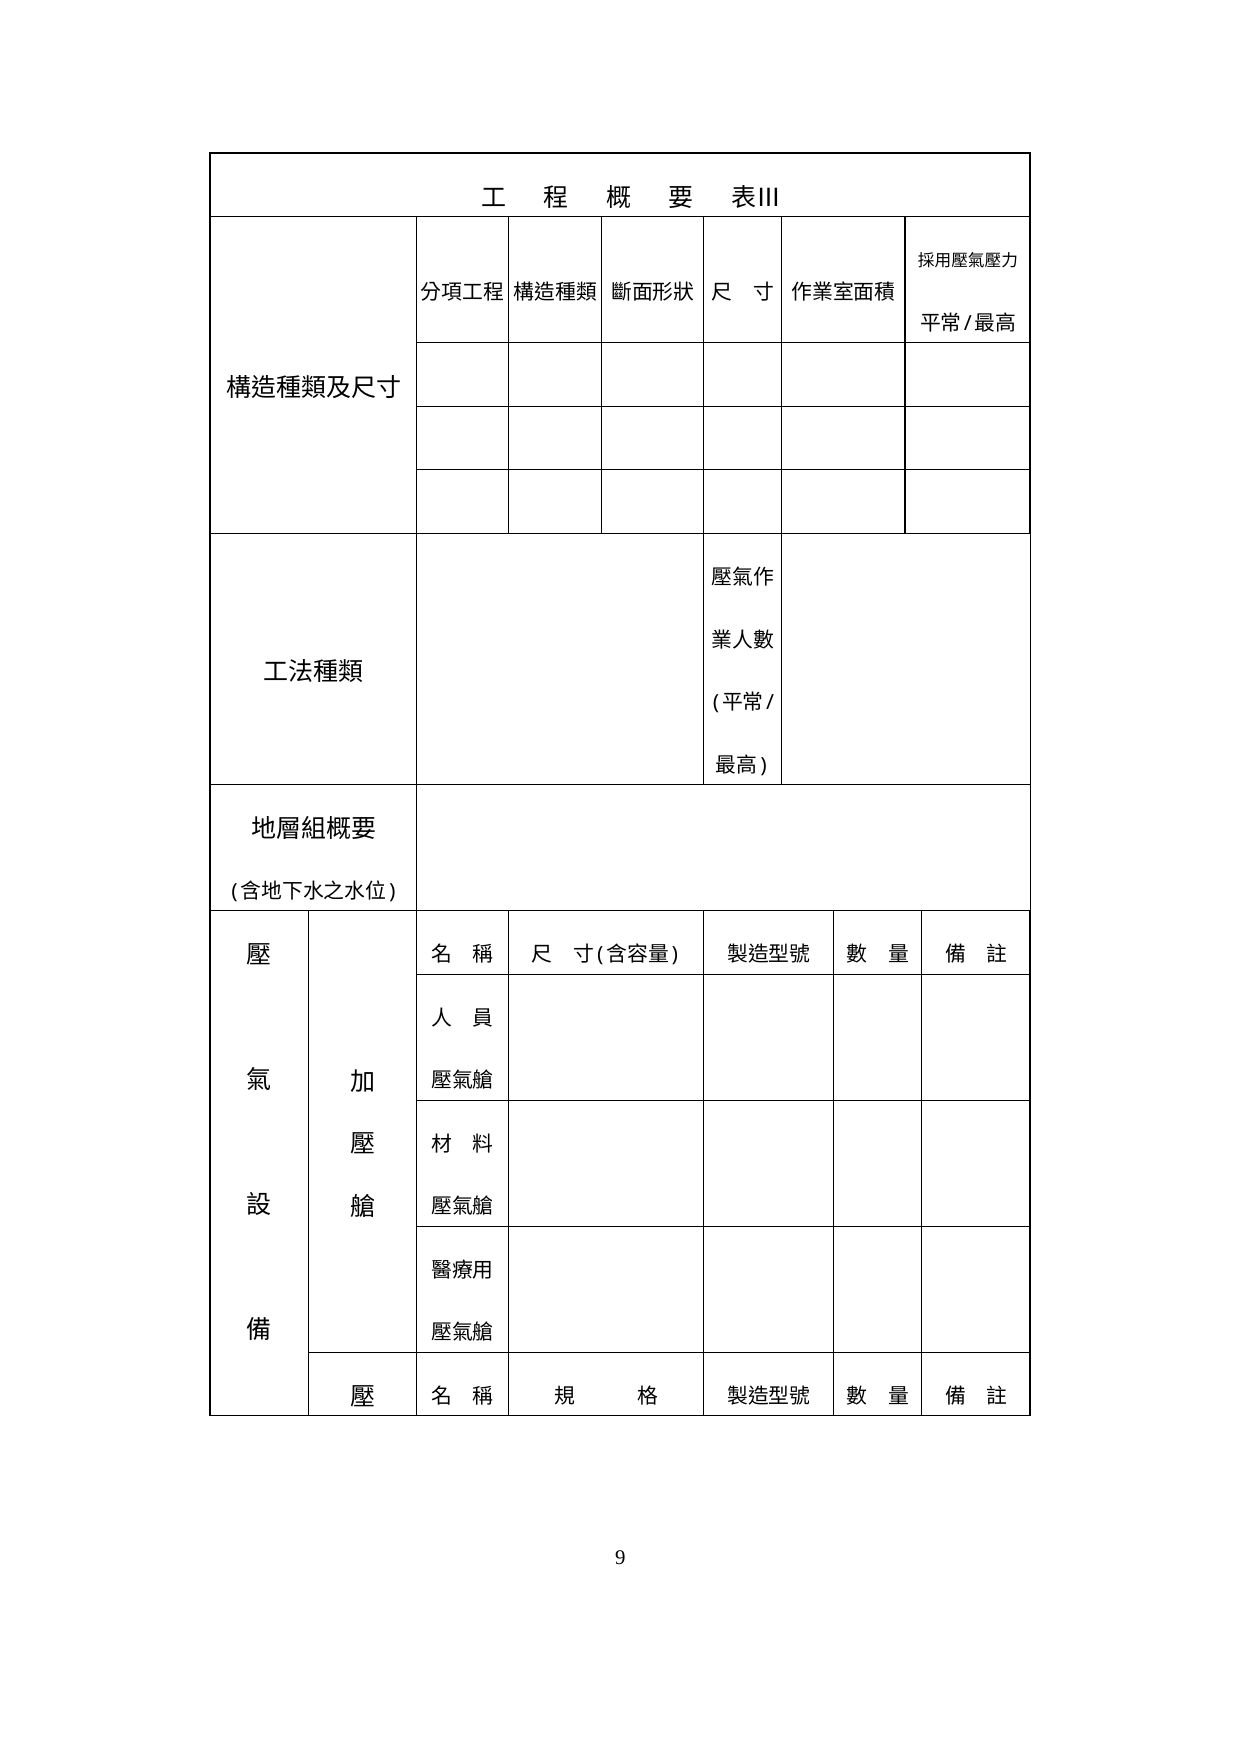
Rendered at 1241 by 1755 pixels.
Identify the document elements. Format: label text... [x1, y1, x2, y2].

table_cell [922, 1101, 1029, 1226]
table_cell 規 格 [509, 1353, 703, 1415]
table_cell 尺 寸 [704, 217, 781, 342]
table_cell [906, 407, 1029, 469]
table_cell 名 稱 [417, 911, 508, 973]
table_cell [417, 785, 1030, 910]
table_cell 數 量 [834, 911, 921, 973]
table_cell 構造種類及尺寸 [211, 217, 416, 533]
table_header 工 程 概 要 表Ⅲ [211, 154, 1029, 216]
table_cell [704, 343, 781, 406]
table_cell 分項工程 [417, 217, 508, 342]
table_cell [509, 1227, 703, 1352]
table_cell [834, 975, 921, 1099]
table_cell [417, 343, 508, 406]
table_cell 壓 [309, 1353, 416, 1415]
table_cell 採用壓氣壓力 平常/最高 [906, 217, 1029, 342]
table_cell [509, 975, 703, 1099]
table_cell [602, 470, 703, 533]
table_cell [922, 1227, 1029, 1352]
table_cell [509, 1101, 703, 1226]
table_cell 製造型號 [704, 1353, 833, 1415]
table_cell [834, 1227, 921, 1352]
table_cell [704, 1227, 833, 1352]
table_cell 斷面形狀 [602, 217, 703, 342]
table_cell [782, 407, 904, 469]
table_cell [782, 470, 904, 533]
table_cell 數 量 [834, 1353, 921, 1415]
table_cell 名 稱 [417, 1353, 508, 1415]
table_cell 備 註 [922, 1353, 1029, 1415]
table_cell [509, 343, 601, 406]
table_cell [906, 470, 1029, 533]
table_cell 人 員 壓氣艙 [417, 975, 508, 1099]
table_cell [509, 470, 601, 533]
table_cell 醫療用 壓氣艙 [417, 1227, 508, 1352]
table_cell [602, 343, 703, 406]
table_cell [906, 343, 1029, 406]
table_cell [602, 407, 703, 469]
table_cell 製造型號 [704, 911, 833, 973]
table_cell 壓氣作業人數 (平常/最高) [704, 534, 781, 784]
table_cell 材 料 壓氣艙 [417, 1101, 508, 1226]
table_cell [704, 470, 781, 533]
table_cell 工法種類 [211, 534, 416, 784]
table_cell [922, 975, 1029, 1099]
table_cell 地層組概要 (含地下水之水位) [211, 785, 416, 910]
table_cell 加 壓 艙 [309, 911, 416, 1352]
table_cell [417, 470, 508, 533]
table_cell [834, 1101, 921, 1226]
table_cell [509, 407, 601, 469]
table_cell [417, 534, 703, 784]
table_cell [782, 534, 1030, 784]
table_cell 構造種類 [509, 217, 601, 342]
table_cell 作業室面積 [782, 217, 904, 342]
table_cell 備 註 [922, 911, 1029, 973]
table_cell [704, 975, 833, 1099]
table_cell 壓 氣 設 備 [211, 911, 308, 1415]
table_cell [782, 343, 904, 406]
table_cell [417, 407, 508, 469]
table_cell 尺 寸(含容量) [509, 911, 703, 973]
table_cell [704, 1101, 833, 1226]
table_cell [704, 407, 781, 469]
